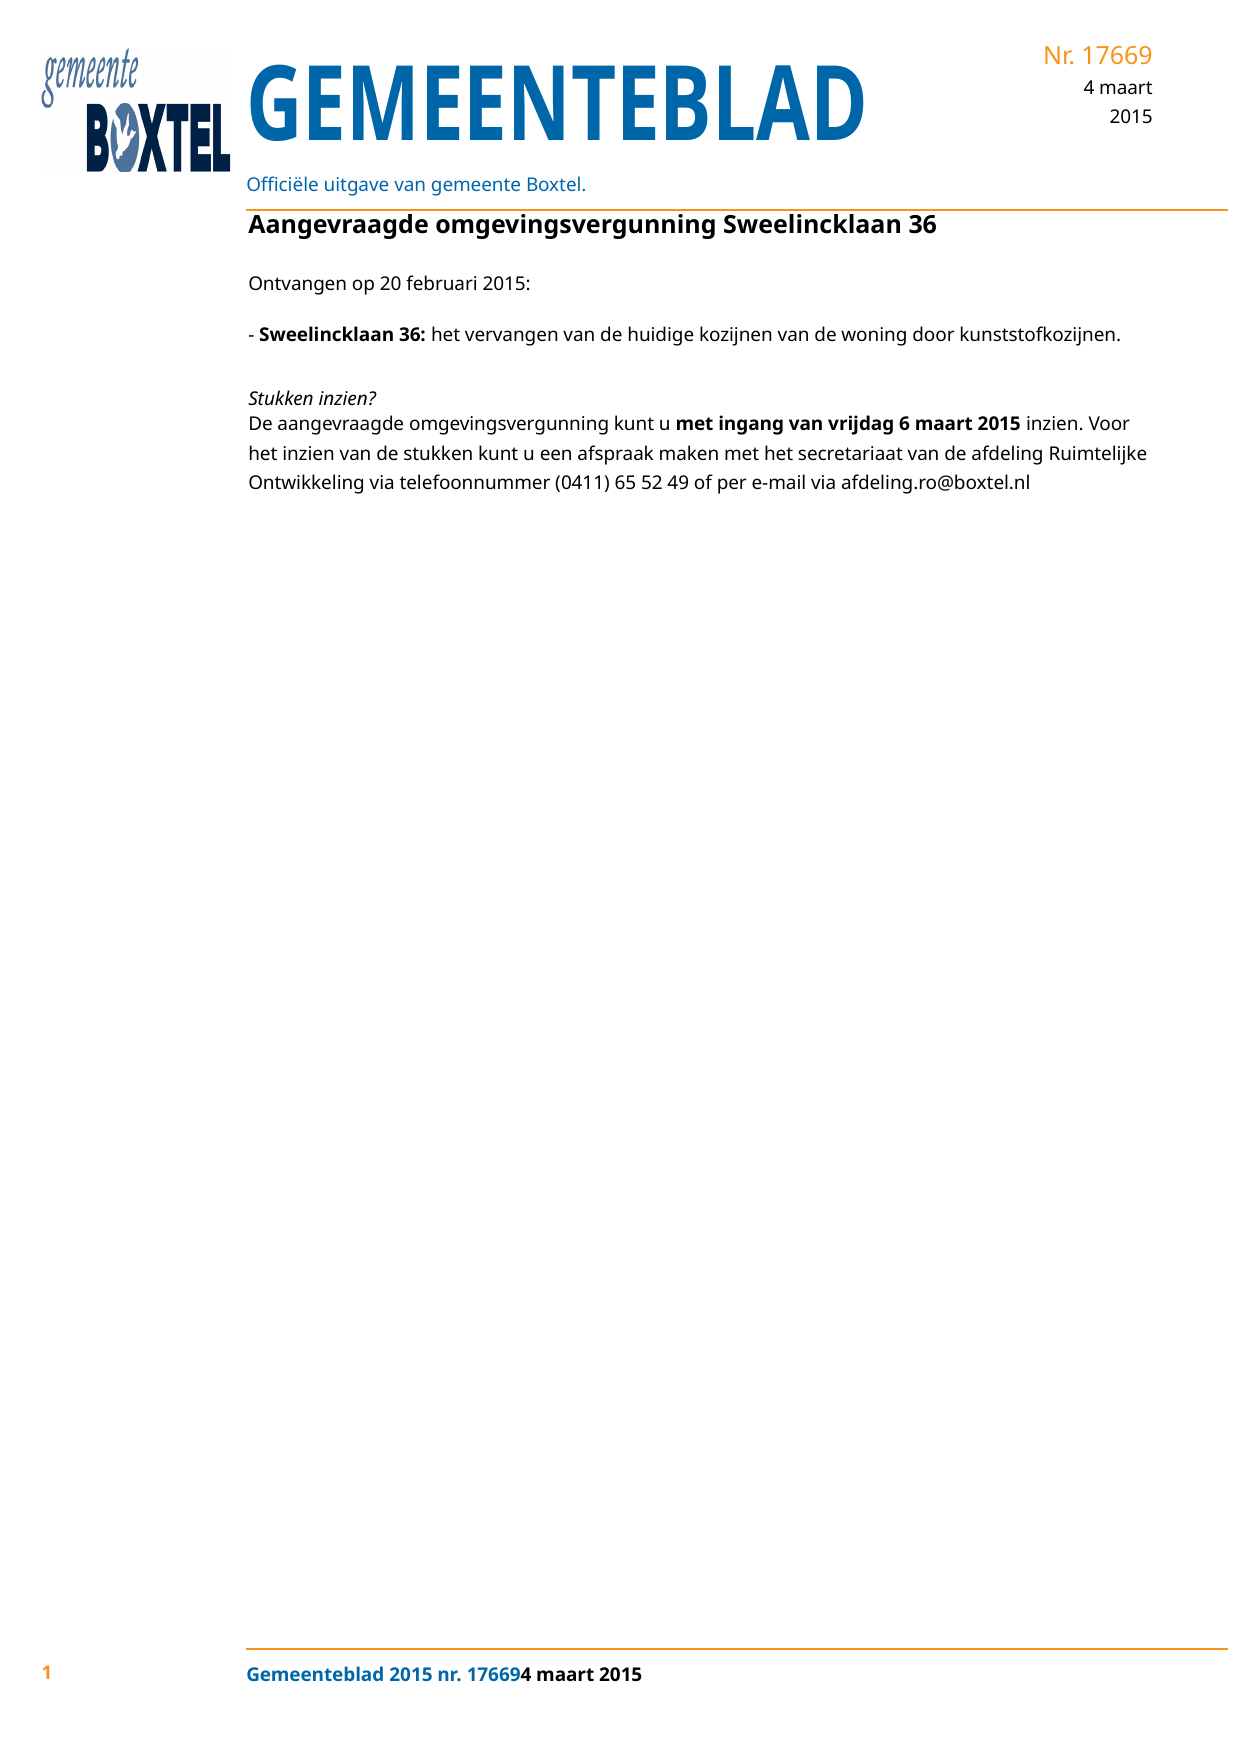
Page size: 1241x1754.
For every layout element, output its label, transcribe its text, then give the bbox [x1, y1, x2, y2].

text De aangevraagde omgevingsvergunning kunt u met ingang van vrijdag 6 maart 2015 inzien. Voor het inzien van de stukken kunt u een afspraak maken met het secretariaat van de afdeling Ruimtelijke Ontwikkeling via telefoonnummer (0411) 65 52 49 of per e-mail via afdeling.ro@boxtel.nl [248, 410, 1152, 495]
text Stukken inzien? [248, 385, 1152, 410]
picture [41, 47, 231, 172]
text Ontvangen op 20 februari 2015: [248, 270, 1152, 296]
text - Sweelincklaan 36: het vervangen van de huidige kozijnen van de woning door kunststofkozijnen. [248, 321, 1152, 346]
text Aangevraagde omgevingsvergunning Sweelincklaan 36 [248, 211, 1152, 241]
